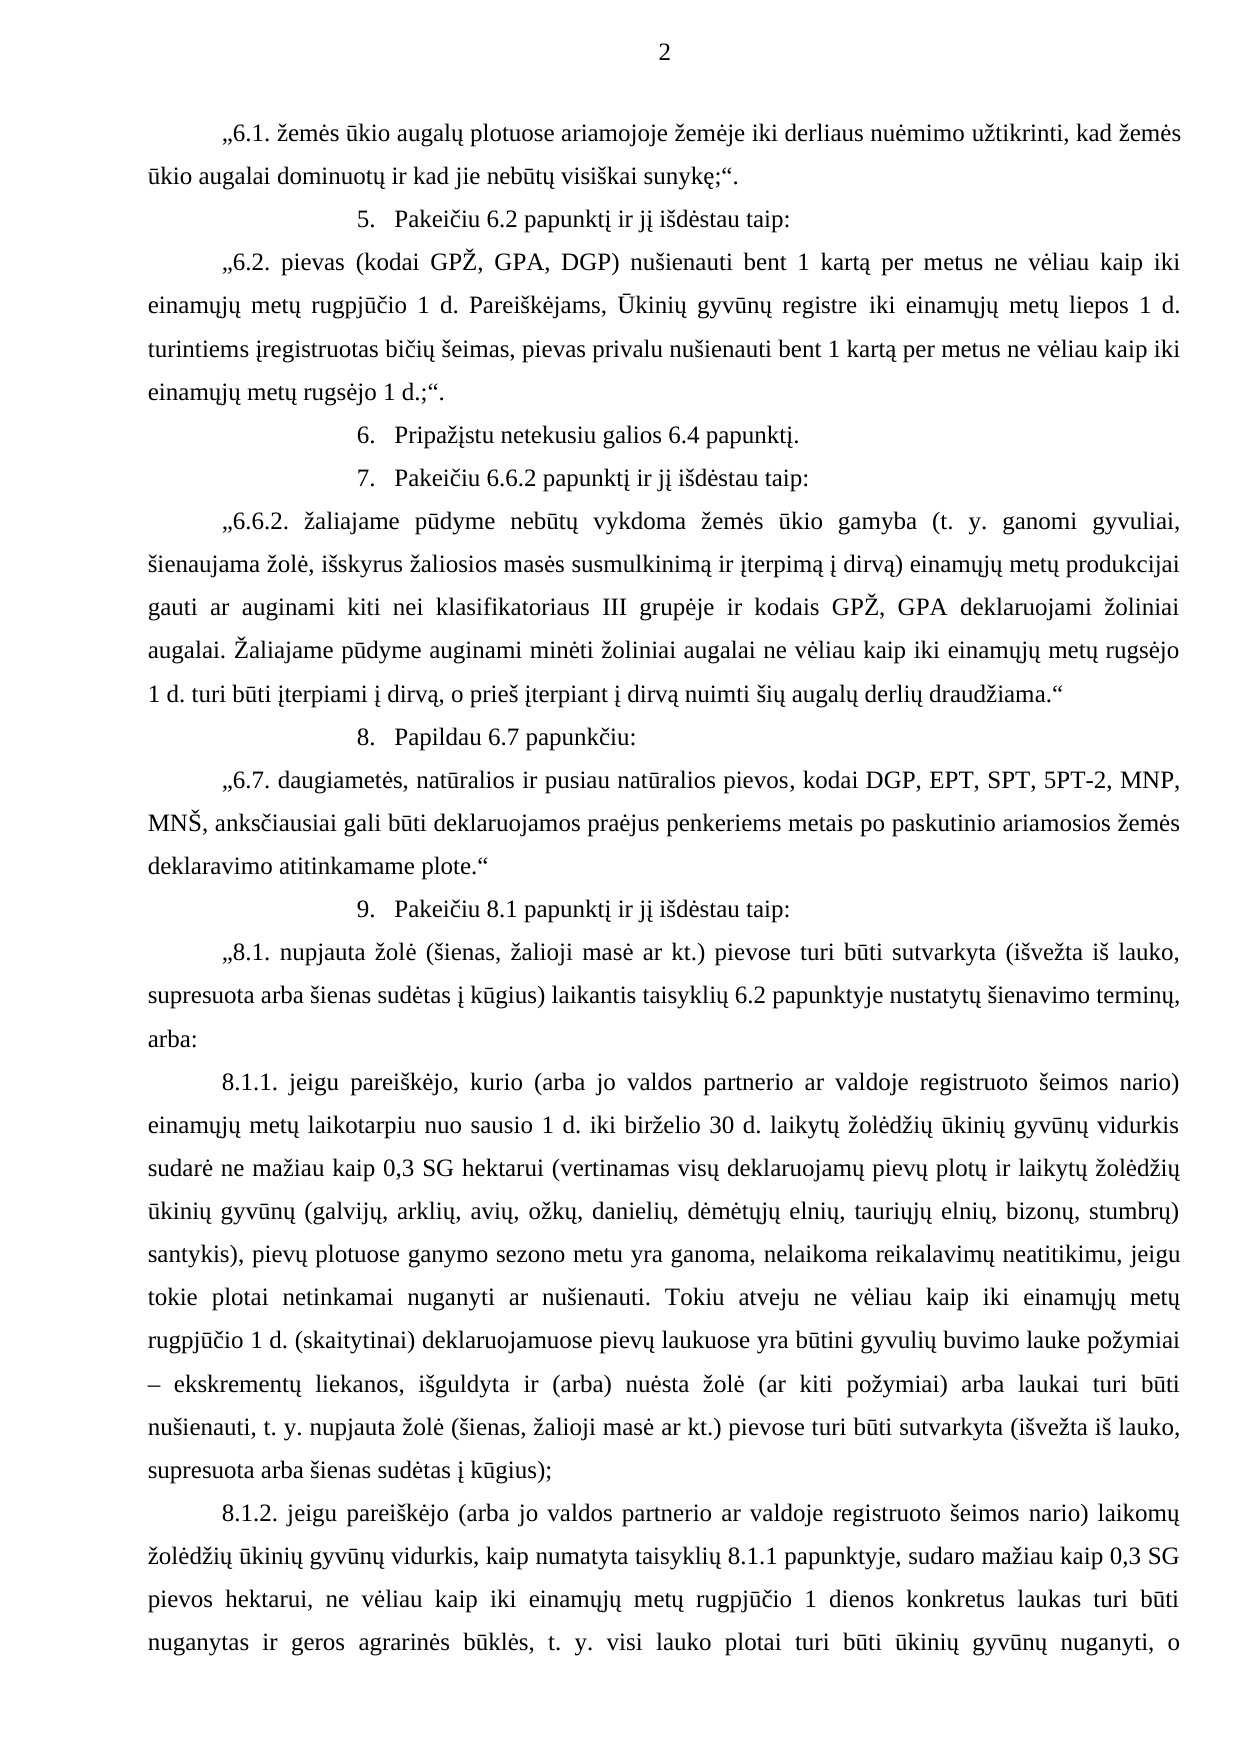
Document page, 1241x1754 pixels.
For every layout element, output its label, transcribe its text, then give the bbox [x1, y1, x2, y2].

list Pakeičiu 8.1 papunktį ir jį išdėstau taip: [357, 894, 1181, 923]
list „6.6.2. žaliajame pūdyme nebūtų vykdoma žemės ūkio gamyba (t. y. ganomi gyvuliai, šienaujama žolė, išskyrus žaliosios masės susmulkinimą ir įterpimą į dirvą) einamųjų metų produkcijai gauti ar auginami kiti nei klasifikatoriaus III grupėje ir kodais GPŽ, GPA deklaruojami žoliniai augalai. Žaliajame pūdyme auginami minėti žoliniai augalai ne vėliau kaip iki einamųjų metų rugsėjo 1 d. turi būti įterpiami į dirvą, o prieš įterpiant į dirvą nuimti šių augalų derlių draudžiama.“ [148, 506, 1181, 707]
list Pripažįstu netekusiu galios 6.4 papunktį. [357, 420, 1181, 449]
text 8.1.2. jeigu pareiškėjo (arba jo valdos partnerio ar valdoje registruoto šeimos nario) laikomų žolėdžių ūkinių gyvūnų vidurkis, kaip numatyta taisyklių 8.1.1 papunktyje, sudaro mažiau kaip 0,3 SG pievos hektarui, ne vėliau kaip iki einamųjų metų rugpjūčio 1 dienos konkretus laukas turi būti nuganytas ir geros agrarinės būklės, t. y. visi lauko plotai turi būti ūkinių gyvūnų nuganyti, o [148, 1498, 1181, 1656]
text „8.1. nupjauta žolė (šienas, žalioji masė ar kt.) pievose turi būti sutvarkyta (išvežta iš lauko, supresuota arba šienas sudėtas į kūgius) laikantis taisyklių 6.2 papunktyje nustatytų šienavimo terminų, arba: [148, 937, 1181, 1052]
text „6.1. žemės ūkio augalų plotuose ariamojoje žemėje iki derliaus nuėmimo užtikrinti, kad žemės ūkio augalai dominuotų ir kad jie nebūtų visiškai sunykę;“. [148, 118, 1181, 190]
text 8.1.1. jeigu pareiškėjo, kurio (arba jo valdos partnerio ar valdoje registruoto šeimos nario) einamųjų metų laikotarpiu nuo sausio 1 d. iki birželio 30 d. laikytų žolėdžių ūkinių gyvūnų vidurkis sudarė ne mažiau kaip 0,3 SG hektarui (vertinamas visų deklaruojamų pievų plotų ir laikytų žolėdžių ūkinių gyvūnų (galvijų, arklių, avių, ožkų, danielių, dėmėtųjų elnių, tauriųjų elnių, bizonų, stumbrų) santykis), pievų plotuose ganymo sezono metu yra ganoma, nelaikoma reikalavimų neatitikimu, jeigu tokie plotai netinkamai nuganyti ar nušienauti. Tokiu atveju ne vėliau kaip iki einamųjų metų rugpjūčio 1 d. (skaitytinai) deklaruojamuose pievų laukuose yra būtini gyvulių buvimo lauke požymiai – ekskrementų liekanos, išguldyta ir (arba) nuėsta žolė (ar kiti požymiai) arba laukai turi būti nušienauti, t. y. nupjauta žolė (šienas, žalioji masė ar kt.) pievose turi būti sutvarkyta (išvežta iš lauko, supresuota arba šienas sudėtas į kūgius); [148, 1067, 1181, 1484]
list Papildau 6.7 papunkčiu: [357, 722, 1181, 751]
text „6.2. pievas (kodai GPŽ, GPA, DGP) nušienauti bent 1 kartą per metus ne vėliau kaip iki einamųjų metų rugpjūčio 1 d. Pareiškėjams, Ūkinių gyvūnų registre iki einamųjų metų liepos 1 d. turintiems įregistruotas bičių šeimas, pievas privalu nušienauti bent 1 kartą per metus ne vėliau kaip iki einamųjų metų rugsėjo 1 d.;“. [148, 247, 1181, 406]
text „6.7. daugiametės, natūralios ir pusiau natūralios pievos, kodai DGP, EPT, SPT, 5PT-2, MNP, MNŠ, anksčiausiai gali būti deklaruojamos praėjus penkeriems metais po paskutinio ariamosios žemės deklaravimo atitinkamame plote.“ [148, 765, 1181, 880]
list Pakeičiu 6.2 papunktį ir jį išdėstau taip: [357, 204, 1181, 233]
list Pakeičiu 6.6.2 papunktį ir jį išdėstau taip: [357, 463, 1181, 492]
